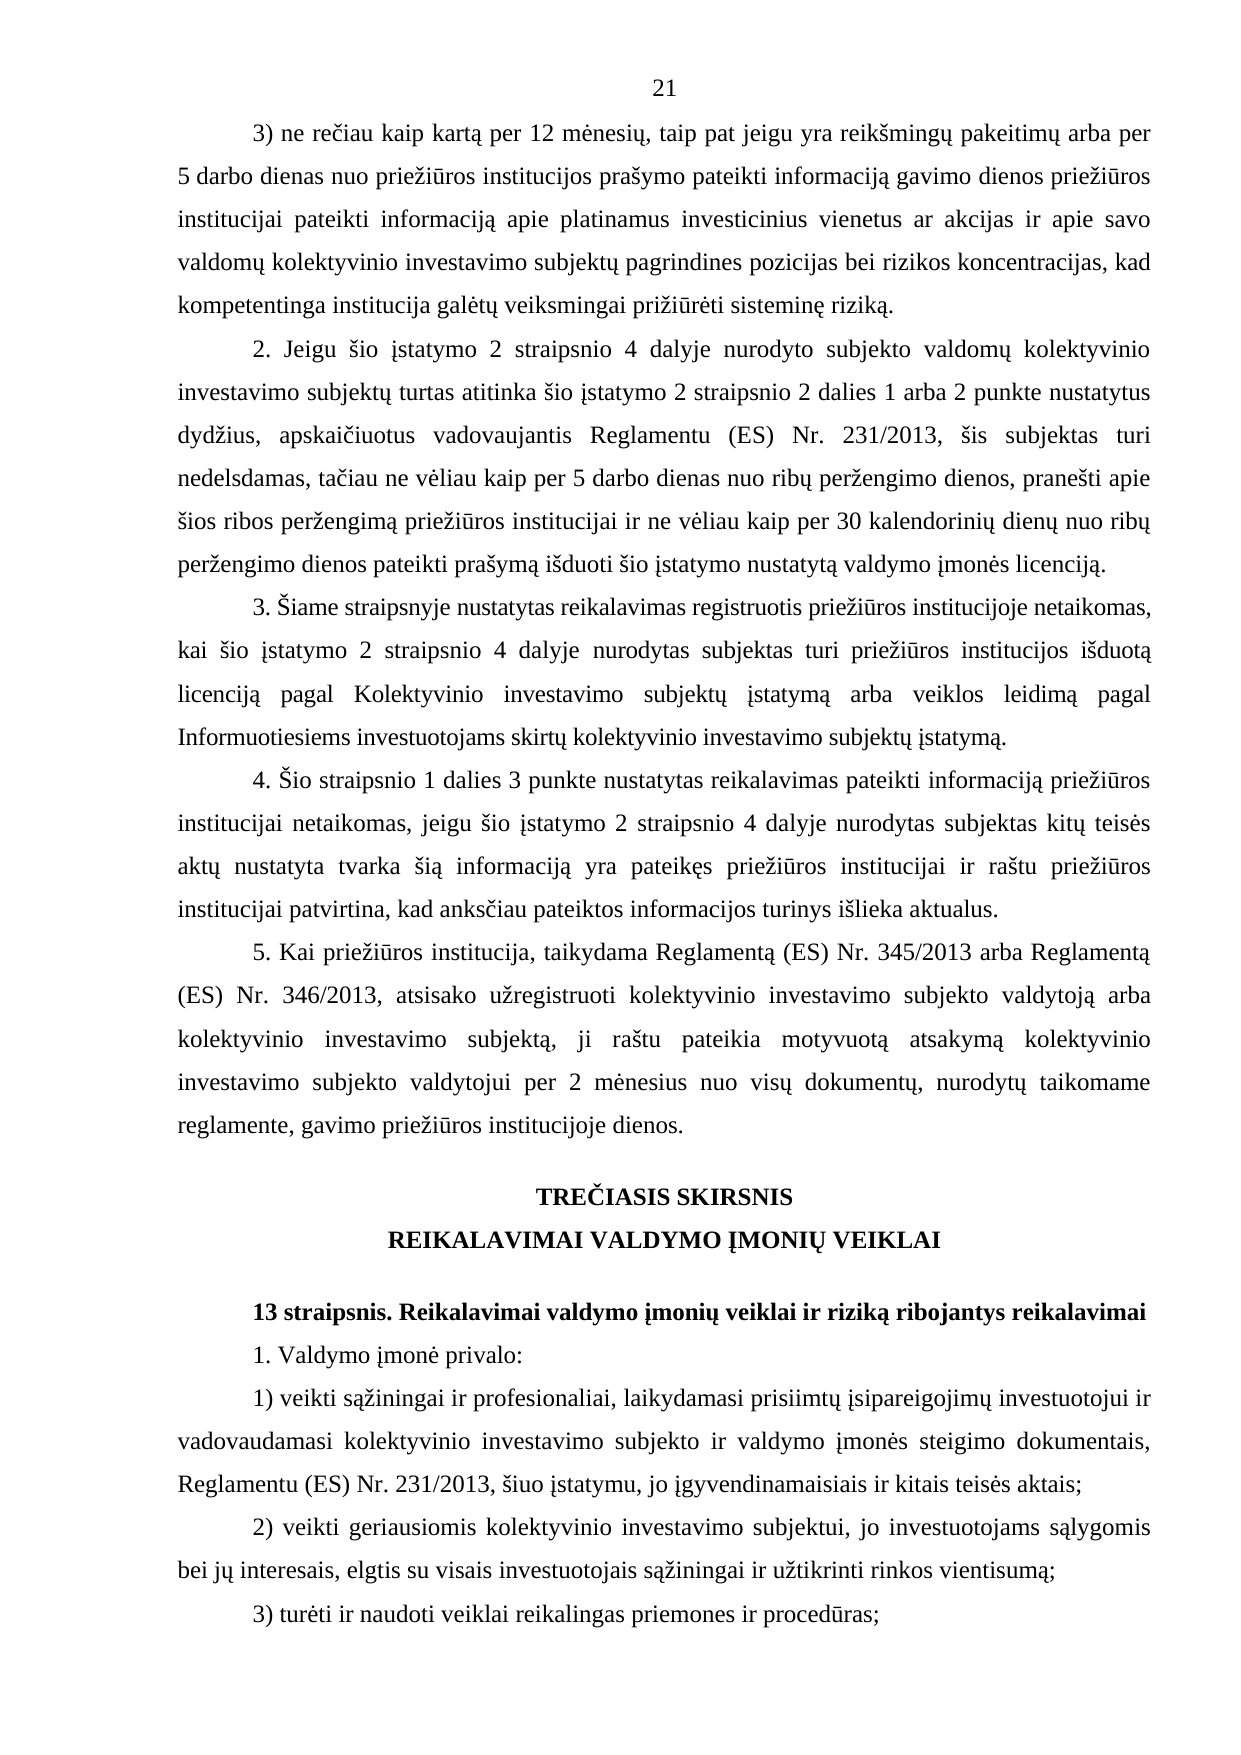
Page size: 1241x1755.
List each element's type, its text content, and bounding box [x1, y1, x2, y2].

text 5. Kai priežiūros institucija, taikydama Reglamentą (ES) Nr. 345/2013 arba Reglamentą (ES) Nr. 346/2013, atsisako užregistruoti kolektyvinio investavimo subjekto valdytoją arba kolektyvinio investavimo subjektą, ji raštu pateikia motyvuotą atsakymą kolektyvinio investavimo subjekto valdytojui per 2 mėnesius nuo visų dokumentų, nurodytų taikomame reglamente, gavimo priežiūros institucijoje dienos. [177, 937, 1152, 1139]
text 3) ne rečiau kaip kartą per 12 mėnesių, taip pat jeigu yra reikšmingų pakeitimų arba per 5 darbo dienas nuo priežiūros institucijos prašymo pateikti informaciją gavimo dienos priežiūros institucijai pateikti informaciją apie platinamus investicinius vienetus ar akcijas ir apie savo valdomų kolektyvinio investavimo subjektų pagrindines pozicijas bei rizikos koncentracijas, kad kompetentinga institucija galėtų veiksmingai prižiūrėti sisteminę riziką. [177, 118, 1152, 319]
text 3) turėti ir naudoti veiklai reikalingas priemones ir procedūras; [177, 1599, 1152, 1627]
text 13 straipsnis. Reikalavimai valdymo įmonių veiklai ir riziką ribojantys reikalavimai [177, 1297, 1152, 1326]
text 2) veikti geriausiomis kolektyvinio investavimo subjektui, jo investuotojams sąlygomis bei jų interesais, elgtis su visais investuotojais sąžiningai ir užtikrinti rinkos vientisumą; [177, 1512, 1152, 1584]
text 1) veikti sąžiningai ir profesionaliai, laikydamasi prisiimtų įsipareigojimų investuotojui ir vadovaudamasi kolektyvinio investavimo subjekto ir valdymo įmonės steigimo dokumentais, Reglamentu (ES) Nr. 231/2013, šiuo įstatymu, jo įgyvendinamaisiais ir kitais teisės aktais; [177, 1383, 1152, 1498]
text 4. Šio straipsnio 1 dalies 3 punkte nustatytas reikalavimas pateikti informaciją priežiūros institucijai netaikomas, jeigu šio įstatymo 2 straipsnio 4 dalyje nurodytas subjektas kitų teisės aktų nustatyta tvarka šią informaciją yra pateikęs priežiūros institucijai ir raštu priežiūros institucijai patvirtina, kad anksčiau pateiktos informacijos turinys išlieka aktualus. [177, 765, 1152, 923]
text TREČIASIS SKIRSNIS [177, 1182, 1152, 1211]
text 3. Šiame straipsnyje nustatytas reikalavimas registruotis priežiūros institucijoje netaikomas, kai šio įstatymo 2 straipsnio 4 dalyje nurodytas subjektas turi priežiūros institucijos išduotą licenciją pagal Kolektyvinio investavimo subjektų įstatymą arba veiklos leidimą pagal Informuotiesiems investuotojams skirtų kolektyvinio investavimo subjektų įstatymą. [177, 592, 1152, 751]
text REIKALAVIMAI VALDYMO ĮMONIŲ VEIKLAI [177, 1225, 1152, 1254]
text 1. Valdymo įmonė privalo: [177, 1340, 1152, 1369]
text 2. Jeigu šio įstatymo 2 straipsnio 4 dalyje nurodyto subjekto valdomų kolektyvinio investavimo subjektų turtas atitinka šio įstatymo 2 straipsnio 2 dalies 1 arba 2 punkte nustatytus dydžius, apskaičiuotus vadovaujantis Reglamentu (ES) Nr. 231/2013, šis subjektas turi nedelsdamas, tačiau ne vėliau kaip per 5 darbo dienas nuo ribų peržengimo dienos, pranešti apie šios ribos peržengimą priežiūros institucijai ir ne vėliau kaip per 30 kalendorinių dienų nuo ribų peržengimo dienos pateikti prašymą išduoti šio įstatymo nustatytą valdymo įmonės licenciją. [177, 334, 1152, 578]
